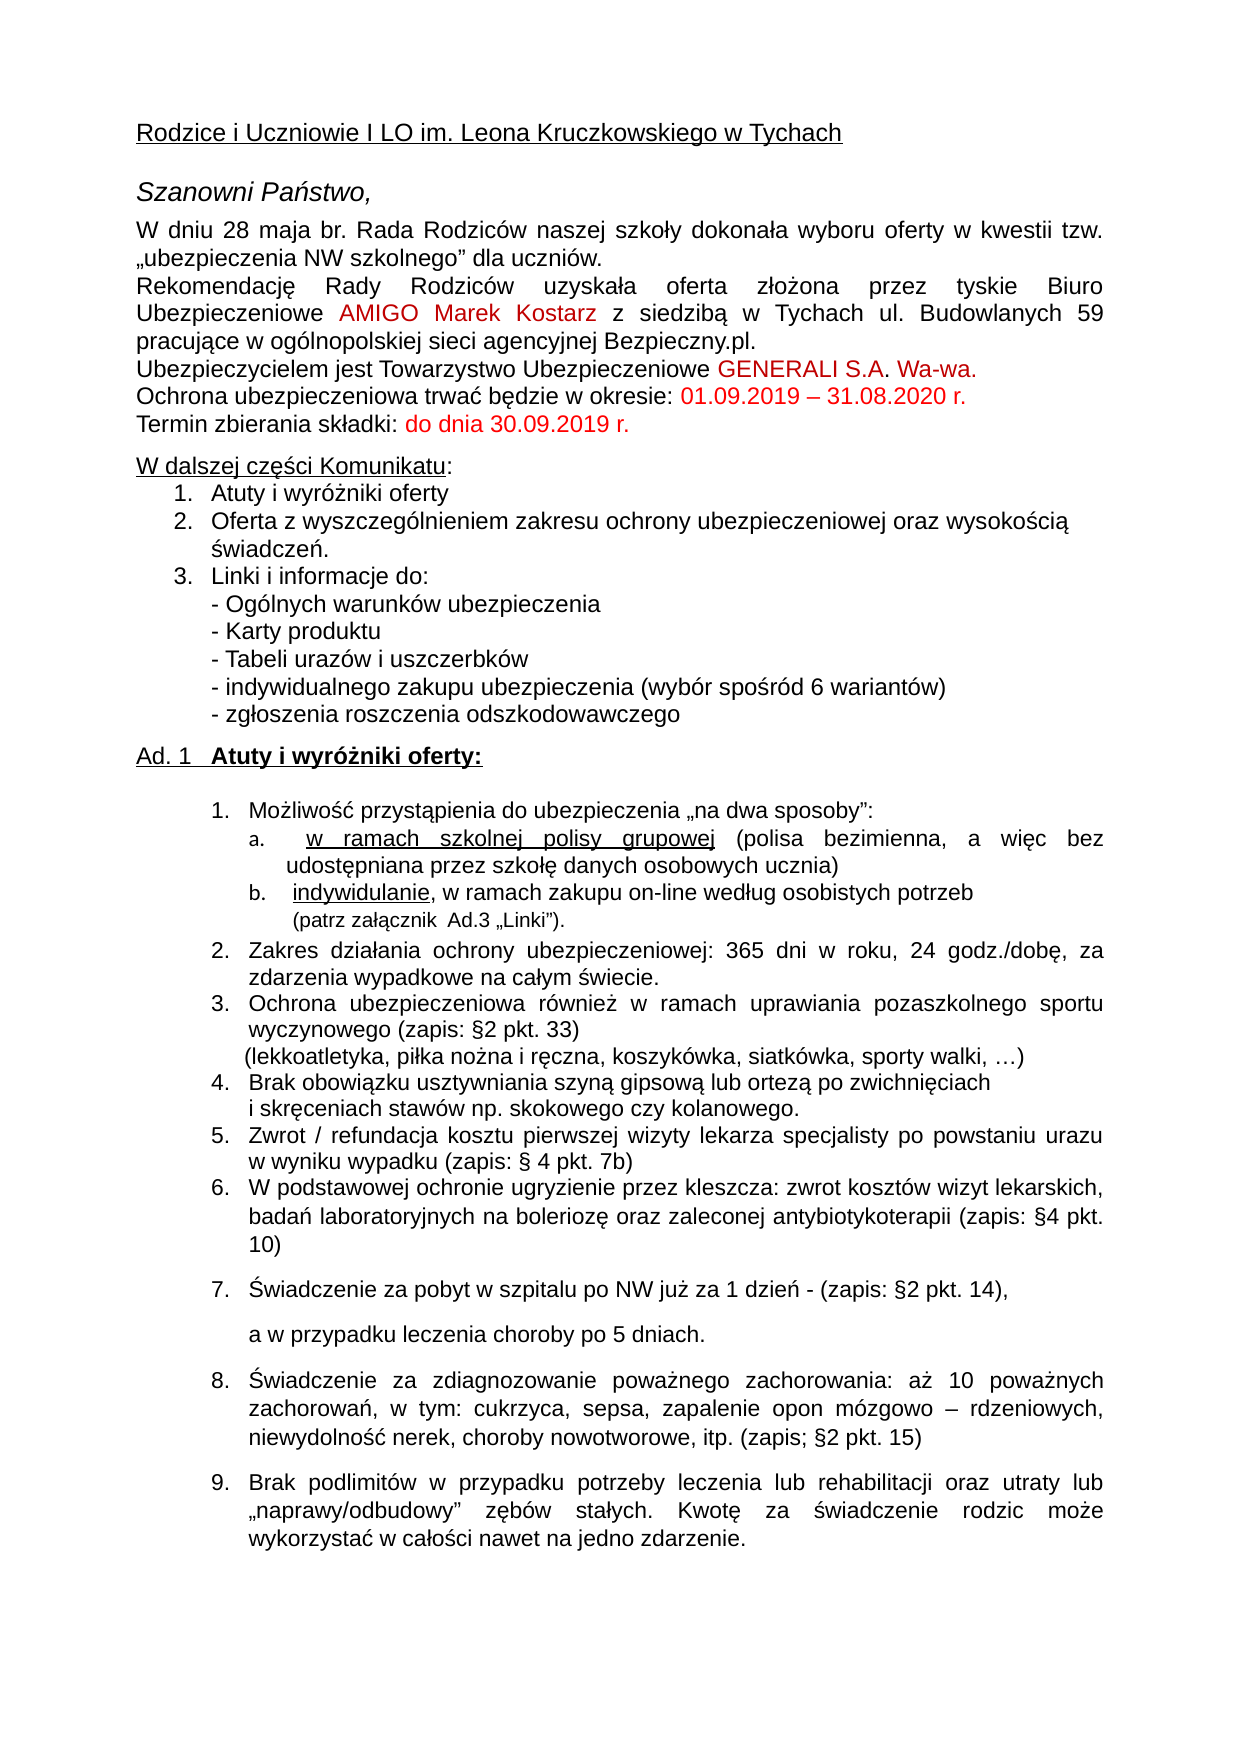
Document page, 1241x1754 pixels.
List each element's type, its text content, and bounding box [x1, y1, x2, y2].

list Zwrot / refundacja kosztu pierwszej wizyty lekarza specjalisty po powstaniu urazu w wyniku wypadku (zapis: § 4 pkt. 7b) [211, 1122, 1104, 1174]
list Ochrona ubezpieczeniowa również w ramach uprawiania pozaszkolnego sportu wyczynowego (zapis: §2 pkt. 33) [211, 990, 1104, 1043]
text - zgłoszenia roszczenia odszkodowawczego [211, 700, 1104, 728]
text W dalszej części Komunikatu: [136, 452, 1104, 479]
list Brak obowiązku usztywniania szyną gipsową lub ortezą po zwichnięciach [211, 1069, 1104, 1095]
text - Tabeli urazów i uszczerbków [211, 645, 1104, 672]
list indywidulanie, w ramach zakupu on-line według osobistych potrzeb [248, 878, 1104, 906]
text - indywidualnego zakupu ubezpieczenia (wybór spośród 6 wariantów) [211, 672, 1104, 700]
list Atuty i wyróżniki oferty [173, 479, 1104, 507]
list Linki i informacje do: [173, 562, 1104, 590]
text a w przypadku leczenia choroby po 5 dniach. [248, 1321, 1104, 1348]
text Ad. 1 Atuty i wyróżniki oferty: [136, 742, 1104, 770]
text Rodzice i Uczniowie I LO im. Leona Kruczkowskiego w Tychach [136, 118, 1104, 147]
text Termin zbierania składki: do dnia 30.09.2019 r. [136, 410, 1104, 437]
list W podstawowej ochronie ugryzienie przez kleszcza: zwrot kosztów wizyt lekarskich, badań laboratoryjnych na boleriozę oraz zaleconej antybiotykoterapii (zapis: §4 pkt. 10) [211, 1174, 1104, 1258]
text Szanowni Państwo, [136, 176, 1104, 207]
list Świadczenie za zdiagnozowanie poważnego zachorowania: aż 10 poważnych zachorowań, w tym: cukrzyca, sepsa, zapalenie opon mózgowo – rdzeniowych, niewydolność nerek, choroby nowotworowe, itp. (zapis; §2 pkt. 15) [211, 1367, 1104, 1450]
text Ochrona ubezpieczeniowa trwać będzie w okresie: 01.09.2019 – 31.08.2020 r. [136, 382, 1104, 410]
text - Karty produktu [211, 617, 1104, 645]
list Świadczenie za pobyt w szpitalu po NW już za 1 dzień - (zapis: §2 pkt. 14), [211, 1276, 1104, 1303]
text (patrz załącznik Ad.3 „Linki”). [286, 906, 1104, 932]
list Brak podlimitów w przypadku potrzeby leczenia lub rehabilitacji oraz utraty lub „naprawy/odbudowy” zębów stałych. Kwotę za świadczenie rodzic może wykorzystać w całości nawet na jedno zdarzenie. [211, 1468, 1104, 1552]
text - Ogólnych warunków ubezpieczenia [211, 590, 1104, 617]
list Możliwość przystąpienia do ubezpieczenia „na dwa sposoby”: [211, 797, 1104, 824]
list w ramach szkolnej polisy grupowej (polisa bezimienna, a więc bez udostępniana przez szkołę danych osobowych ucznia) [248, 824, 1104, 878]
text Rekomendację Rady Rodziców uzyskała oferta złożona przez tyskie Biuro Ubezpieczeniowe AMIGO Marek Kostarz z siedzibą w Tychach ul. Budowlanych 59 pracujące w ogólnopolskiej sieci agencyjnej Bezpieczny.pl. [136, 272, 1104, 354]
list Zakres działania ochrony ubezpieczeniowej: 365 dni w roku, 24 godz./dobę, za zdarzenia wypadkowe na całym świecie. [211, 937, 1104, 990]
text W dniu 28 maja br. Rada Rodziców naszej szkoły dokonała wyboru oferty w kwestii tzw. „ubezpieczenia NW szkolnego” dla uczniów. [136, 216, 1104, 272]
text Ubezpieczycielem jest Towarzystwo Ubezpieczeniowe GENERALI S.A. Wa-wa. [136, 354, 1104, 382]
text (lekkoatletyka, piłka nożna i ręczna, koszykówka, siatkówka, sporty walki, …) [136, 1043, 1104, 1069]
list Oferta z wyszczególnieniem zakresu ochrony ubezpieczeniowej oraz wysokością świadczeń. [173, 507, 1104, 562]
text i skręceniach stawów np. skokowego czy kolanowego. [248, 1095, 1104, 1122]
